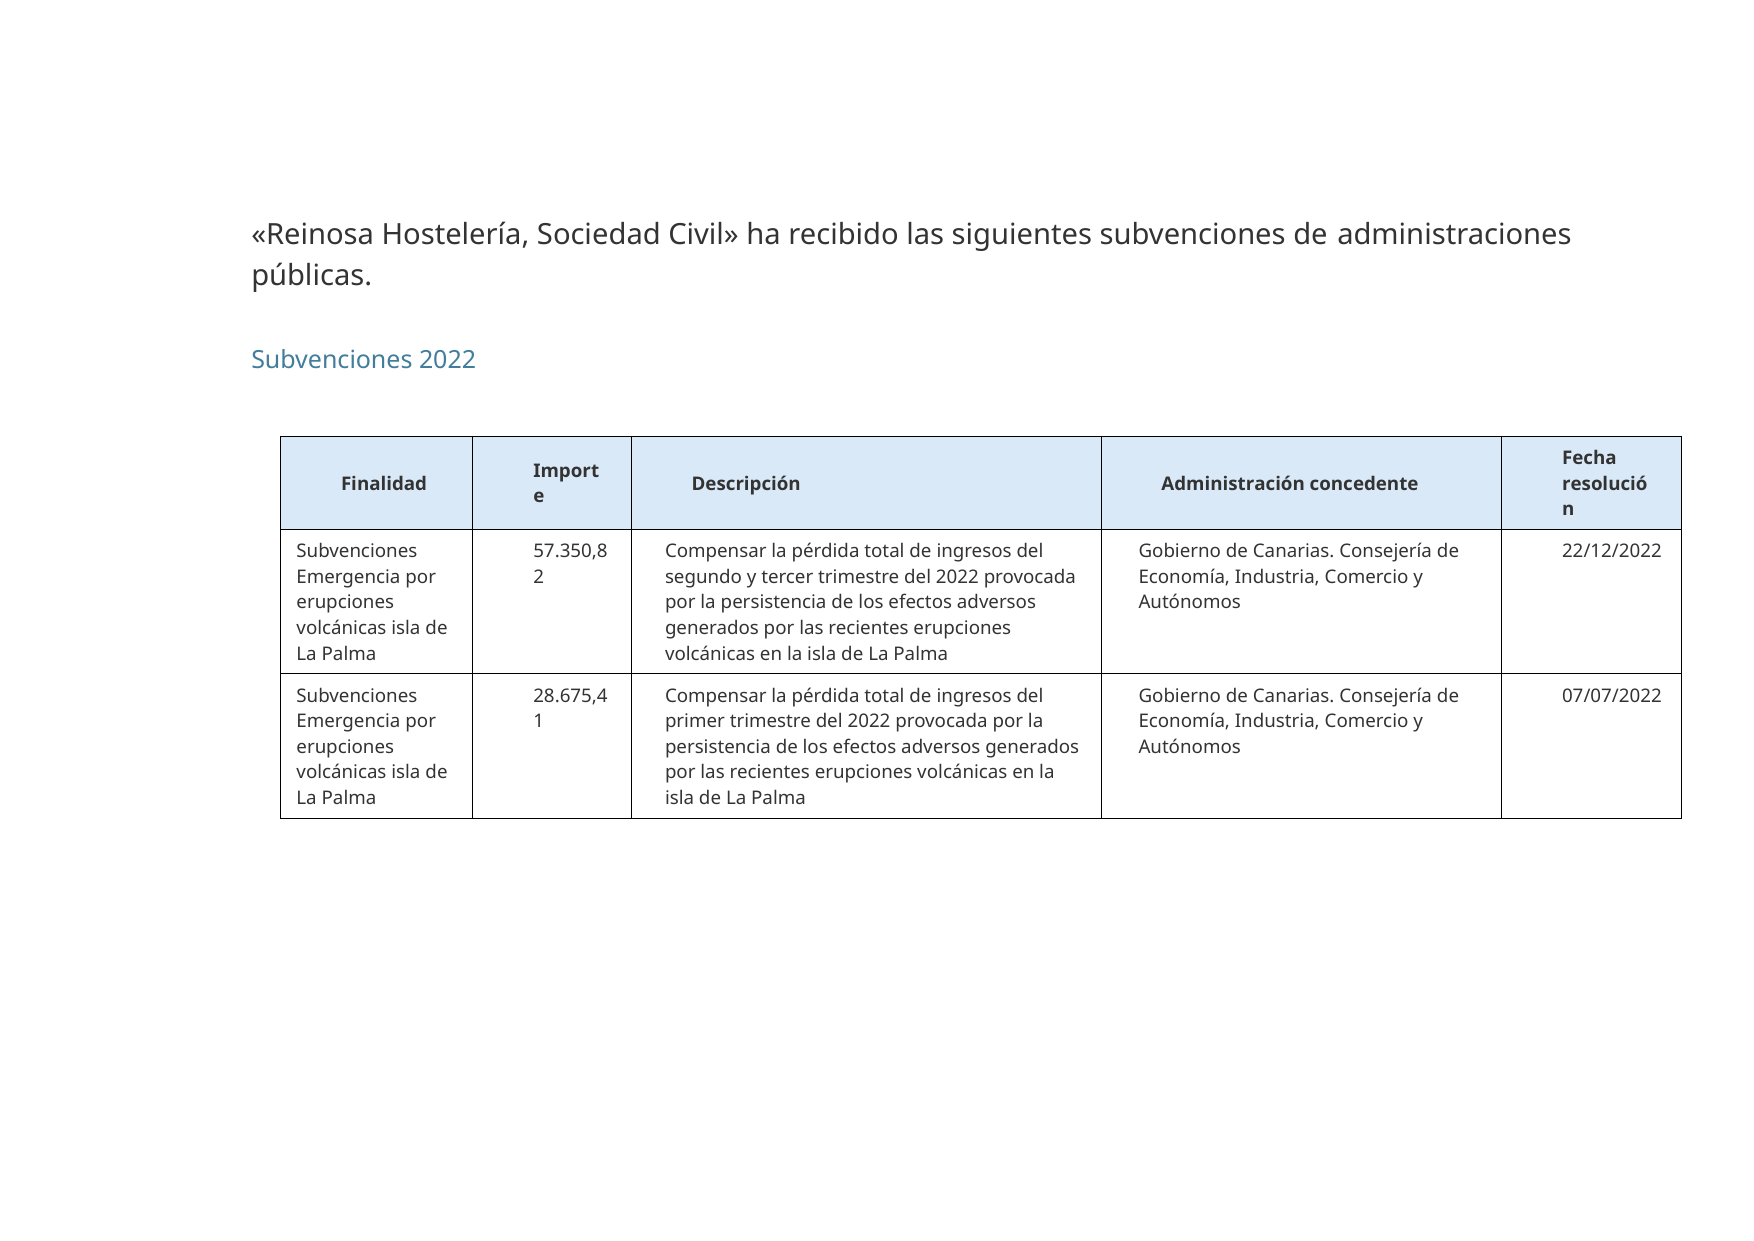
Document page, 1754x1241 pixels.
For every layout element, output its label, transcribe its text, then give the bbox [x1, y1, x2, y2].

table_header Descripción [632, 437, 1101, 529]
subtitle «Reinosa Hostelería, Sociedad Civil» ha recibido las siguientes subvenciones de administraciones públicas. [251, 208, 1606, 293]
table_header Fecha resolución [1502, 437, 1681, 529]
table_header Importe [473, 437, 631, 529]
table_cell Compensar la pérdida total de ingresos del primer trimestre del 2022 provocada por la persistencia de los efectos adversos generados por las recientes erupciones volcánicas en la isla de La Palma [632, 674, 1101, 817]
table_header Administración concedente [1102, 437, 1501, 529]
table_cell Compensar la pérdida total de ingresos del segundo y tercer trimestre del 2022 provocada por la persistencia de los efectos adversos generados por las recientes erupciones volcánicas en la isla de La Palma [632, 530, 1101, 673]
subtitle Subvenciones 2022 [251, 340, 1606, 375]
table_cell 57.350,82 [473, 530, 631, 673]
table_cell Subvenciones Emergencia por erupciones volcánicas isla de La Palma [281, 674, 472, 817]
table_cell 28.675,41 [473, 674, 631, 817]
table_cell Gobierno de Canarias. Consejería de Economía, Industria, Comercio y Autónomos [1102, 674, 1501, 817]
table_cell 22/12/2022 [1502, 530, 1681, 673]
table_cell Gobierno de Canarias. Consejería de Economía, Industria, Comercio y Autónomos [1102, 530, 1501, 673]
table_cell 07/07/2022 [1502, 674, 1681, 817]
table_cell Subvenciones Emergencia por erupciones volcánicas isla de La Palma [281, 530, 472, 673]
table_header Finalidad [281, 437, 472, 529]
